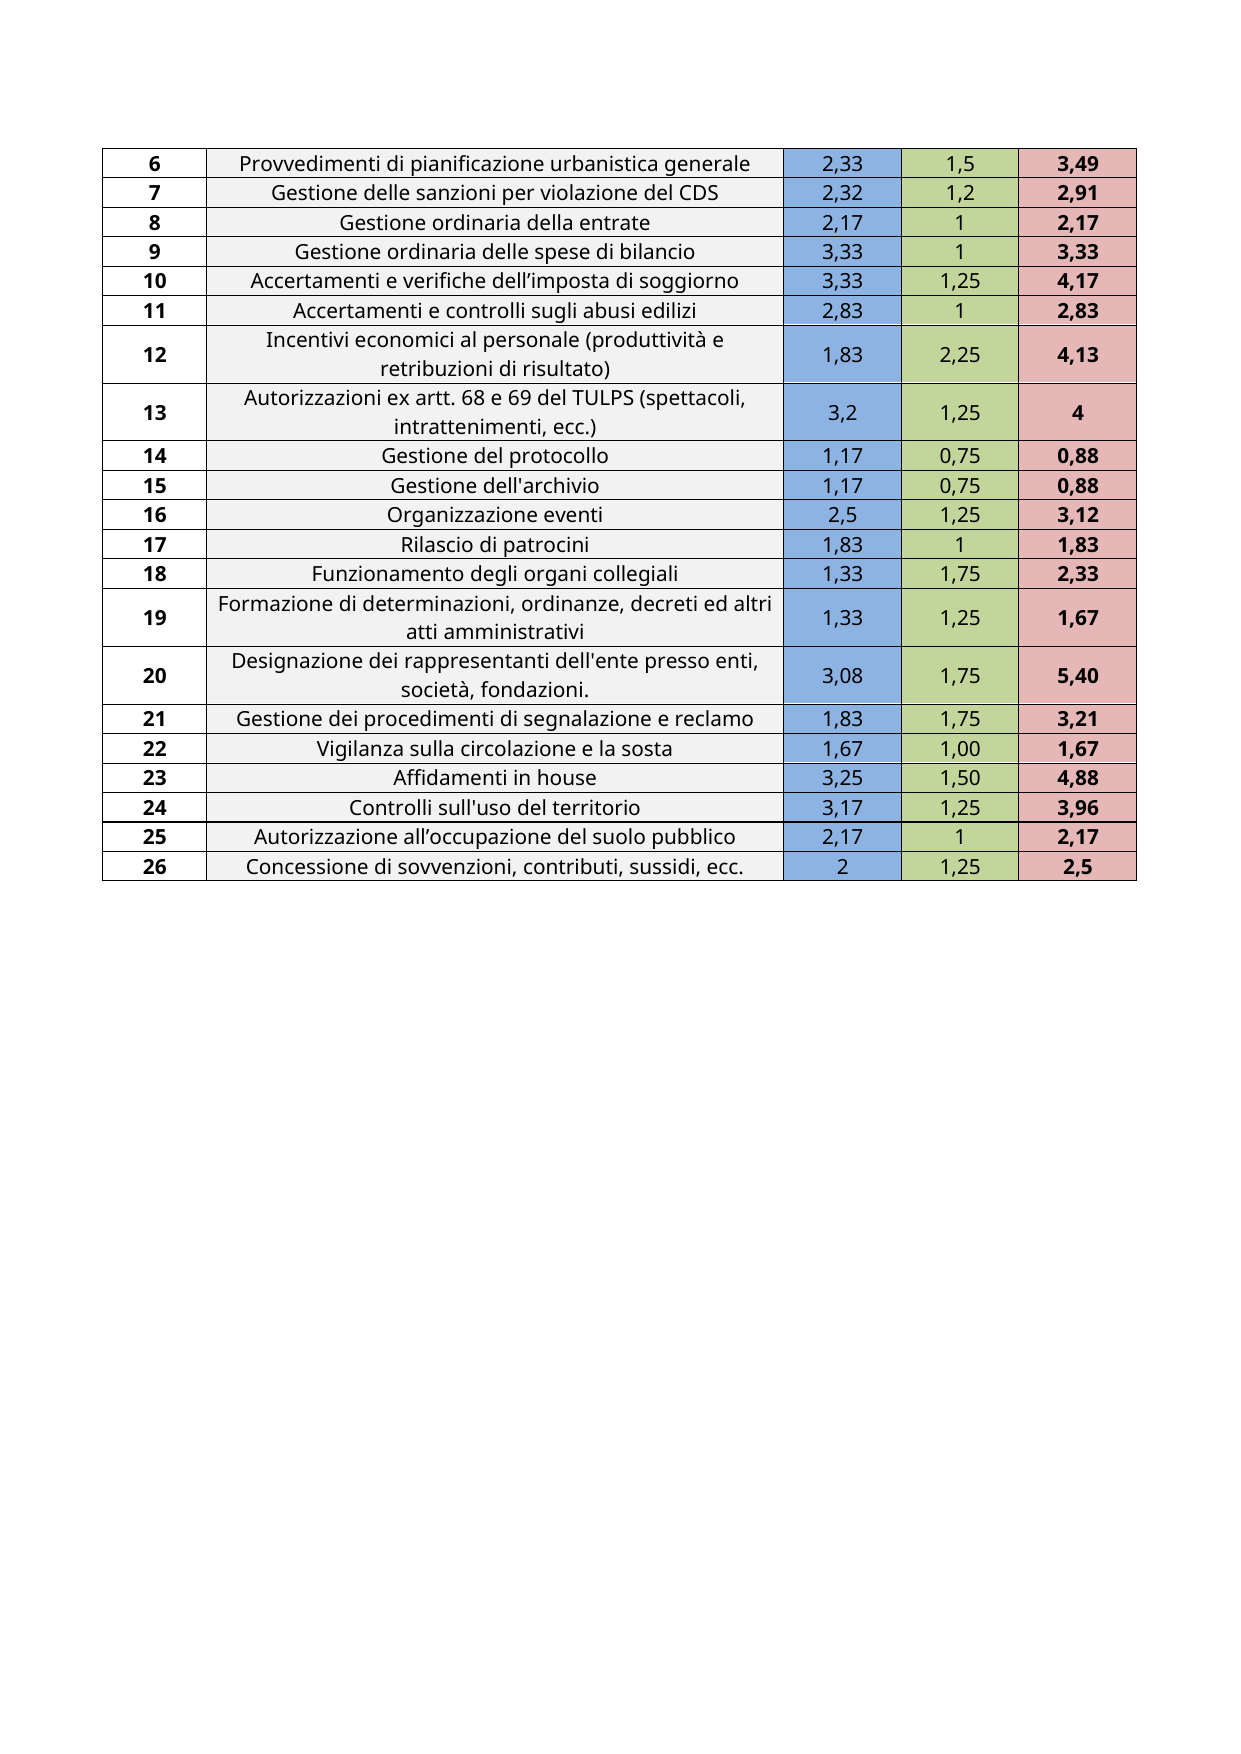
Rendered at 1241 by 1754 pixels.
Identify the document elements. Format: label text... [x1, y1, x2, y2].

table_cell 16 [103, 500, 206, 529]
table_cell Autorizzazioni ex artt. 68 e 69 del TULPS (spettacoli, intrattenimenti, ecc.) [207, 384, 783, 440]
table_cell 0,75 [902, 441, 1018, 470]
table_cell 1,75 [902, 705, 1018, 733]
table_cell 14 [103, 441, 206, 470]
table_cell 24 [103, 793, 206, 821]
table_cell 3,33 [784, 267, 901, 295]
table_cell 4 [1019, 384, 1136, 440]
table_cell 1,2 [902, 178, 1018, 207]
table_cell 3,08 [784, 647, 901, 703]
table_cell 3,49 [1019, 149, 1136, 177]
table_cell Gestione ordinaria delle spese di bilancio [207, 237, 783, 266]
table_cell 9 [103, 237, 206, 266]
table_cell 1,25 [902, 267, 1018, 295]
table_cell 22 [103, 734, 206, 762]
table_cell 20 [103, 647, 206, 703]
table_cell 2,33 [1019, 559, 1136, 588]
table_cell 1 [902, 237, 1018, 266]
table_cell Controlli sull'uso del territorio [207, 793, 783, 821]
table_cell 1,83 [784, 705, 901, 733]
table_cell 1,17 [784, 471, 901, 499]
table_cell Gestione del protocollo [207, 441, 783, 470]
table_cell 2,91 [1019, 178, 1136, 207]
table_cell 11 [103, 296, 206, 324]
table_cell 3,33 [1019, 237, 1136, 266]
table_cell 13 [103, 384, 206, 440]
table_cell Rilascio di patrocini [207, 530, 783, 558]
table_cell 4,13 [1019, 326, 1136, 382]
table_cell 7 [103, 178, 206, 207]
table_cell 2,83 [1019, 296, 1136, 324]
table_cell 1,67 [784, 734, 901, 762]
table_cell Concessione di sovvenzioni, contributi, sussidi, ecc. [207, 852, 783, 880]
table_cell 8 [103, 208, 206, 236]
table_cell 3,17 [784, 793, 901, 821]
table_cell 1,33 [784, 589, 901, 646]
table_cell 2,83 [784, 296, 901, 324]
table_cell Funzionamento degli organi collegiali [207, 559, 783, 588]
table_cell Incentivi economici al personale (produttività e retribuzioni di risultato) [207, 326, 783, 382]
table_cell 6 [103, 149, 206, 177]
table_cell 5,40 [1019, 647, 1136, 703]
table_cell Formazione di determinazioni, ordinanze, decreti ed altri atti amministrativi [207, 589, 783, 646]
table_cell 18 [103, 559, 206, 588]
table_cell 4,88 [1019, 764, 1136, 792]
table_cell 2,17 [784, 823, 901, 851]
table_cell 3,96 [1019, 793, 1136, 821]
table_cell 2,17 [1019, 823, 1136, 851]
table_cell Gestione dell'archivio [207, 471, 783, 499]
table_cell Gestione dei procedimenti di segnalazione e reclamo [207, 705, 783, 733]
table_cell 1,25 [902, 589, 1018, 646]
table_cell 1,67 [1019, 734, 1136, 762]
table_cell Autorizzazione all’occupazione del suolo pubblico [207, 823, 783, 851]
table_cell 1,75 [902, 647, 1018, 703]
table_cell 4,17 [1019, 267, 1136, 295]
table_cell 12 [103, 326, 206, 382]
table_cell 1,5 [902, 149, 1018, 177]
table_cell 2 [784, 852, 901, 880]
table_cell 1,67 [1019, 589, 1136, 646]
table_cell 1 [902, 530, 1018, 558]
table_cell 15 [103, 471, 206, 499]
table_cell 0,75 [902, 471, 1018, 499]
table_cell 1 [902, 823, 1018, 851]
table_cell 1,00 [902, 734, 1018, 762]
table_cell 21 [103, 705, 206, 733]
table_cell 2,32 [784, 178, 901, 207]
table_cell 1,17 [784, 441, 901, 470]
table_cell Vigilanza sulla circolazione e la sosta [207, 734, 783, 762]
table_cell Provvedimenti di pianificazione urbanistica generale [207, 149, 783, 177]
table_cell 1,83 [1019, 530, 1136, 558]
table_cell 1,25 [902, 384, 1018, 440]
table_cell 3,25 [784, 764, 901, 792]
table_cell 10 [103, 267, 206, 295]
table_cell 3,12 [1019, 500, 1136, 529]
table_cell 2,5 [784, 500, 901, 529]
table_cell 2,17 [784, 208, 901, 236]
table_cell 1,83 [784, 326, 901, 382]
table_cell 1,75 [902, 559, 1018, 588]
table_cell 1 [902, 296, 1018, 324]
table_cell Accertamenti e verifiche dell’imposta di soggiorno [207, 267, 783, 295]
table_cell 2,5 [1019, 852, 1136, 880]
table_cell Gestione delle sanzioni per violazione del CDS [207, 178, 783, 207]
table_cell 3,2 [784, 384, 901, 440]
table_cell 1,50 [902, 764, 1018, 792]
table_cell 3,33 [784, 237, 901, 266]
table_cell Designazione dei rappresentanti dell'ente presso enti, società, fondazioni. [207, 647, 783, 703]
table_cell 2,25 [902, 326, 1018, 382]
table_cell 0,88 [1019, 441, 1136, 470]
table_cell Accertamenti e controlli sugli abusi edilizi [207, 296, 783, 324]
table_cell 2,33 [784, 149, 901, 177]
table_cell 1 [902, 208, 1018, 236]
table_cell 26 [103, 852, 206, 880]
table_cell 1,25 [902, 500, 1018, 529]
table_cell 3,21 [1019, 705, 1136, 733]
table_cell 2,17 [1019, 208, 1136, 236]
table_cell 1,83 [784, 530, 901, 558]
table_cell 1,33 [784, 559, 901, 588]
table_cell Organizzazione eventi [207, 500, 783, 529]
table_cell Gestione ordinaria della entrate [207, 208, 783, 236]
table_cell Affidamenti in house [207, 764, 783, 792]
table_cell 19 [103, 589, 206, 646]
table_cell 23 [103, 764, 206, 792]
table_cell 25 [103, 823, 206, 851]
table_cell 1,25 [902, 852, 1018, 880]
table_cell 17 [103, 530, 206, 558]
table_cell 1,25 [902, 793, 1018, 821]
table_cell 0,88 [1019, 471, 1136, 499]
